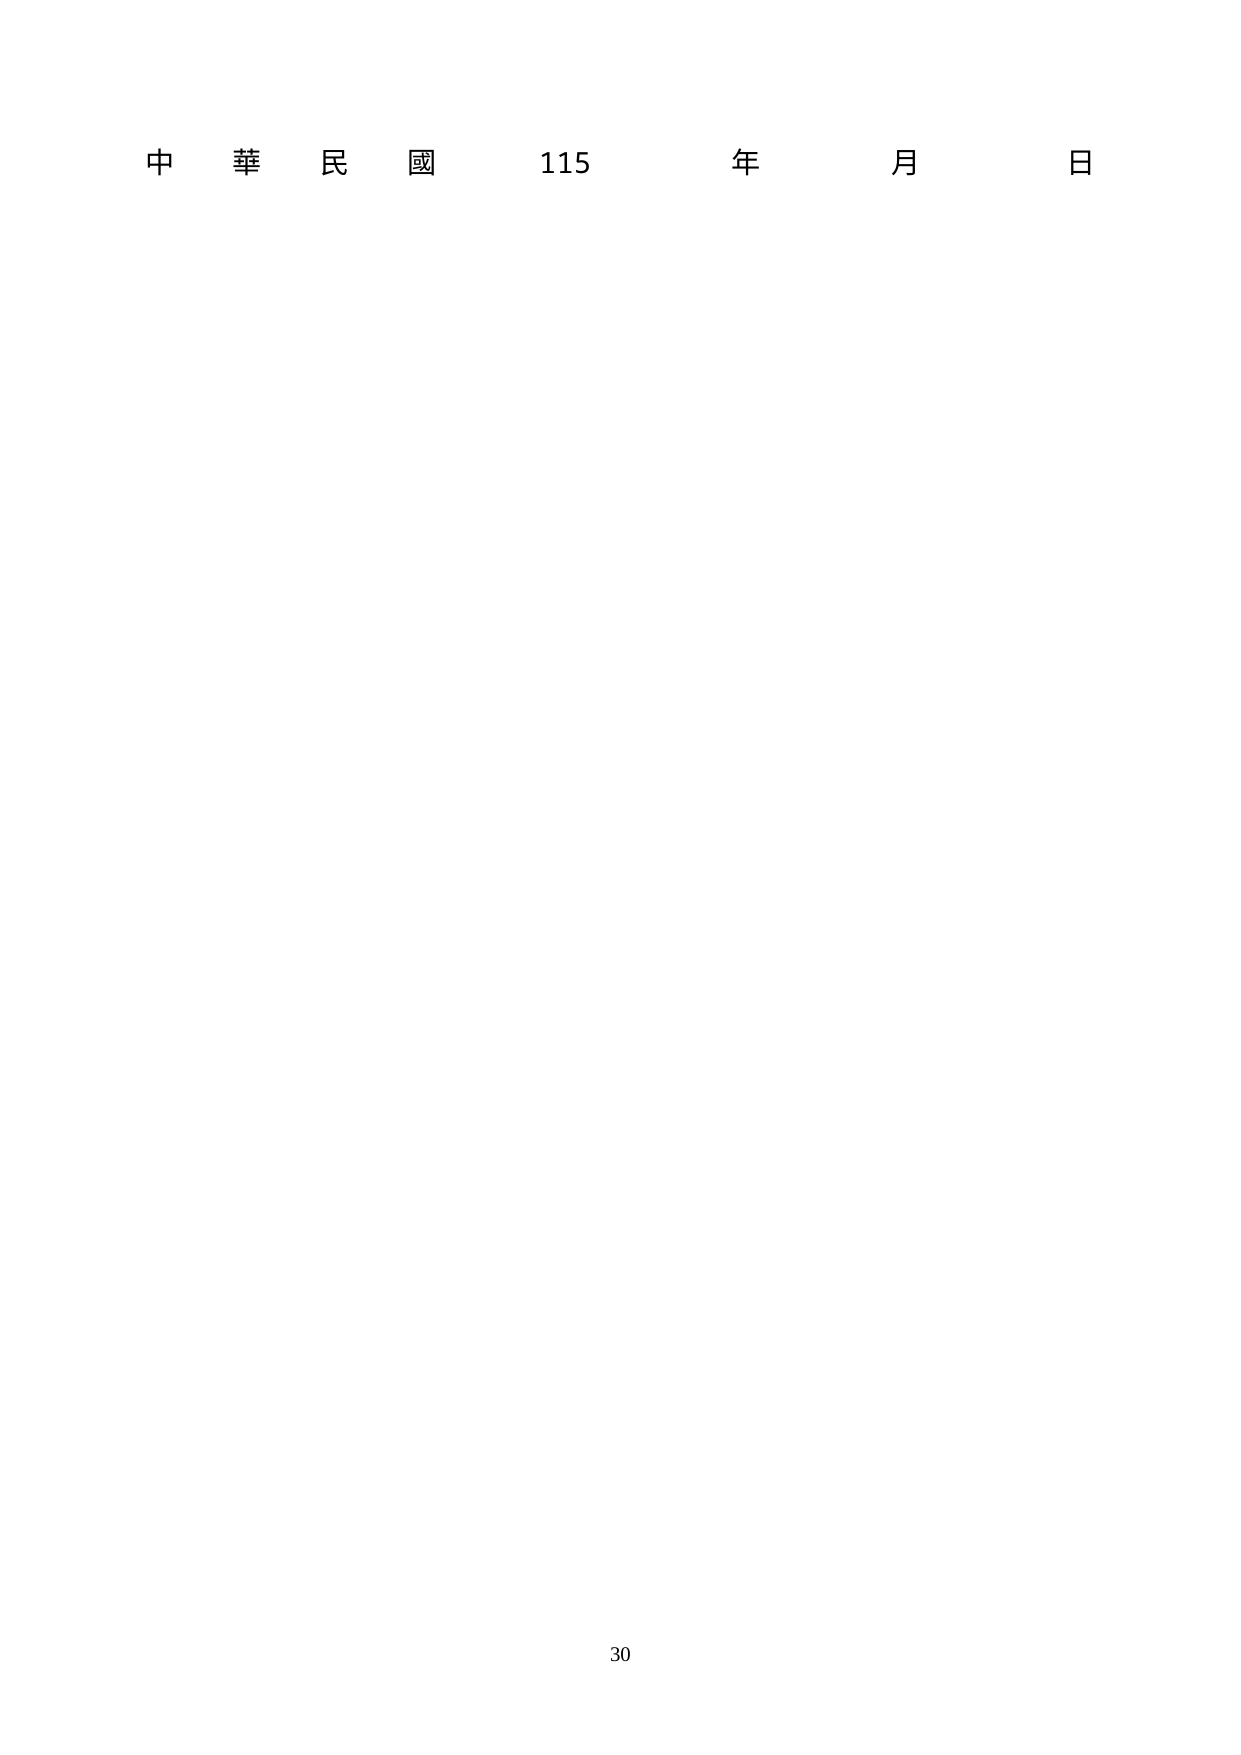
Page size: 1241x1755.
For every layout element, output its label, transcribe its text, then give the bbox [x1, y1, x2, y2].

text 中 華 民 國 115 年 月 日 [89, 139, 1152, 182]
